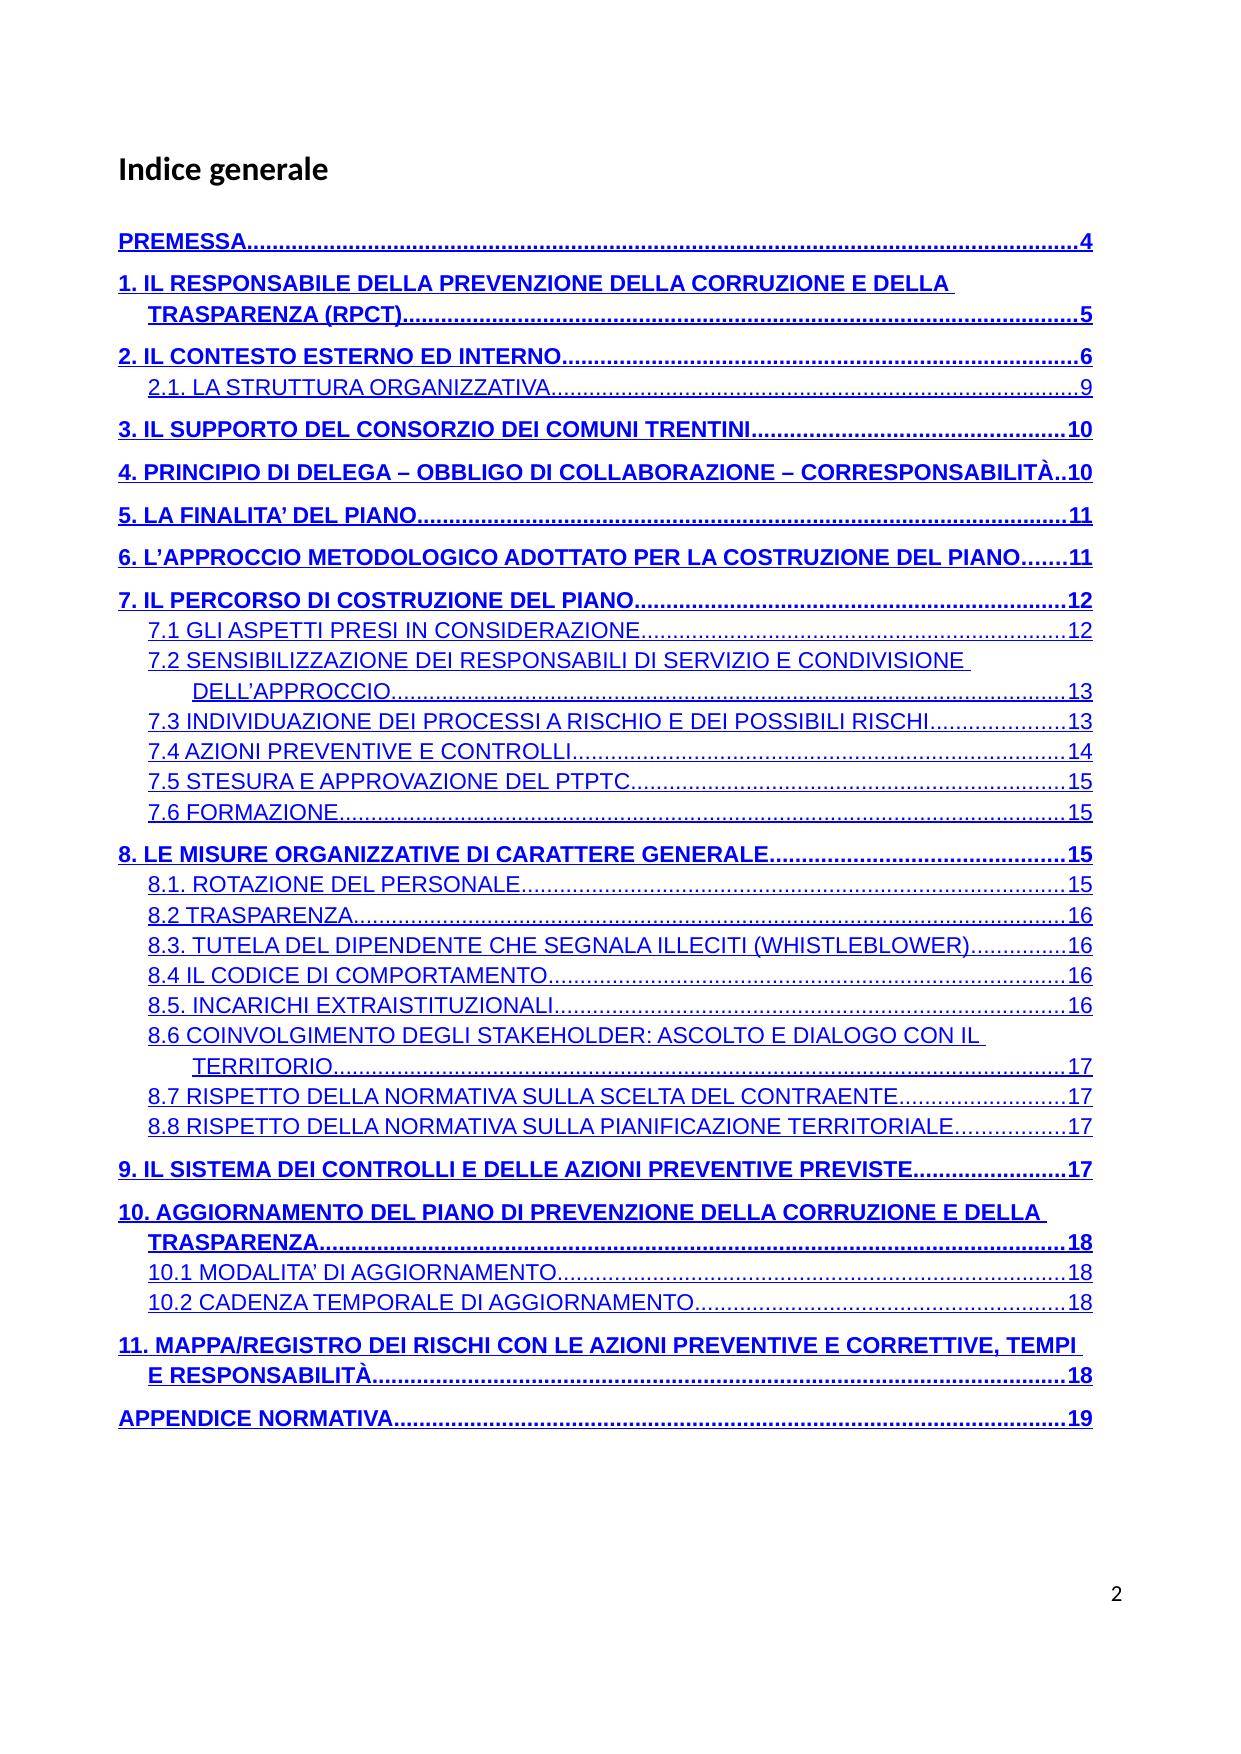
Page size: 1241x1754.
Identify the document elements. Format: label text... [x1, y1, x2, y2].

text 9. IL SISTEMA DEI CONTROLLI E DELLE AZIONI PREVENTIVE PREVISTE 17 [118, 1156, 1093, 1179]
text 3. IL SUPPORTO DEL CONSORZIO DEI COMUNI TRENTINI 10 [118, 416, 1093, 439]
text 8.6 COINVOLGIMENTO DEGLI STAKEHOLDER: ASCOLTO E DIALOGO CON IL TERRITORIO 17 [148, 1022, 1093, 1079]
text 10. AGGIORNAMENTO DEL PIANO DI PREVENZIONE DELLA CORRUZIONE E DELLA TRASPARENZA 18 [118, 1198, 1093, 1255]
text 7.6 FORMAZIONE 15 [148, 798, 1093, 821]
subtitle Indice generale [118, 148, 1122, 188]
text 11. MAPPA/REGISTRO DEI RISCHI CON LE AZIONI PREVENTIVE E CORRETTIVE, TEMPI E RESPONSABILITÀ 18 [118, 1332, 1093, 1388]
text APPENDICE NORMATIVA 19 [118, 1405, 1093, 1428]
text 8.8 RISPETTO DELLA NORMATIVA SULLA PIANIFICAZIONE TERRITORIALE 17 [148, 1113, 1093, 1136]
text 10.1 MODALITA’ DI AGGIORNAMENTO 18 [148, 1259, 1093, 1282]
text 7.4 AZIONI PREVENTIVE E CONTROLLI 14 [148, 738, 1093, 761]
text 8.1. ROTAZIONE DEL PERSONALE 15 [148, 871, 1093, 894]
text PREMESSA 4 [118, 228, 1093, 250]
text 4. PRINCIPIO DI DELEGA – OBBLIGO DI COLLABORAZIONE – CORRESPONSABILITÀ 10 [118, 459, 1093, 482]
text 8.3. TUTELA DEL DIPENDENTE CHE SEGNALA ILLECITI (WHISTLEBLOWER) 16 [148, 932, 1093, 955]
text 2.1. LA STRUTTURA ORGANIZZATIVA 9 [148, 373, 1093, 396]
text 8.7 RISPETTO DELLA NORMATIVA SULLA SCELTA DEL CONTRAENTE 17 [148, 1083, 1093, 1106]
text 6. L’APPROCCIO METODOLOGICO ADOTTATO PER LA COSTRUZIONE DEL PIANO 11 [118, 544, 1093, 567]
text 8.4 IL CODICE DI COMPORTAMENTO 16 [148, 962, 1093, 985]
text 8.5. INCARICHI EXTRAISTITUZIONALI 16 [148, 992, 1093, 1015]
text 5. LA FINALITA’ DEL PIANO 11 [118, 502, 1093, 524]
text 8.2 TRASPARENZA 16 [148, 902, 1093, 924]
text 7.2 SENSIBILIZZAZIONE DEI RESPONSABILI DI SERVIZIO E CONDIVISIONE DELL’APPROCCIO 13 [148, 647, 1093, 704]
text 7.1 GLI ASPETTI PRESI IN CONSIDERAZIONE 12 [148, 617, 1093, 640]
text 7.5 STESURA E APPROVAZIONE DEL PTPTC 15 [148, 768, 1093, 791]
text 7.3 INDIVIDUAZIONE DEI PROCESSI A RISCHIO E DEI POSSIBILI RISCHI 13 [148, 708, 1093, 731]
text 10.2 CADENZA TEMPORALE DI AGGIORNAMENTO 18 [148, 1289, 1093, 1312]
text 7. IL PERCORSO DI COSTRUZIONE DEL PIANO 12 [118, 587, 1093, 610]
text 8. LE MISURE ORGANIZZATIVE DI CARATTERE GENERALE 15 [118, 841, 1093, 864]
text 2. IL CONTESTO ESTERNO ED INTERNO 6 [118, 343, 1093, 366]
text 1. IL RESPONSABILE DELLA PREVENZIONE DELLA CORRUZIONE E DELLA TRASPARENZA (RPCT) 5 [118, 270, 1093, 327]
